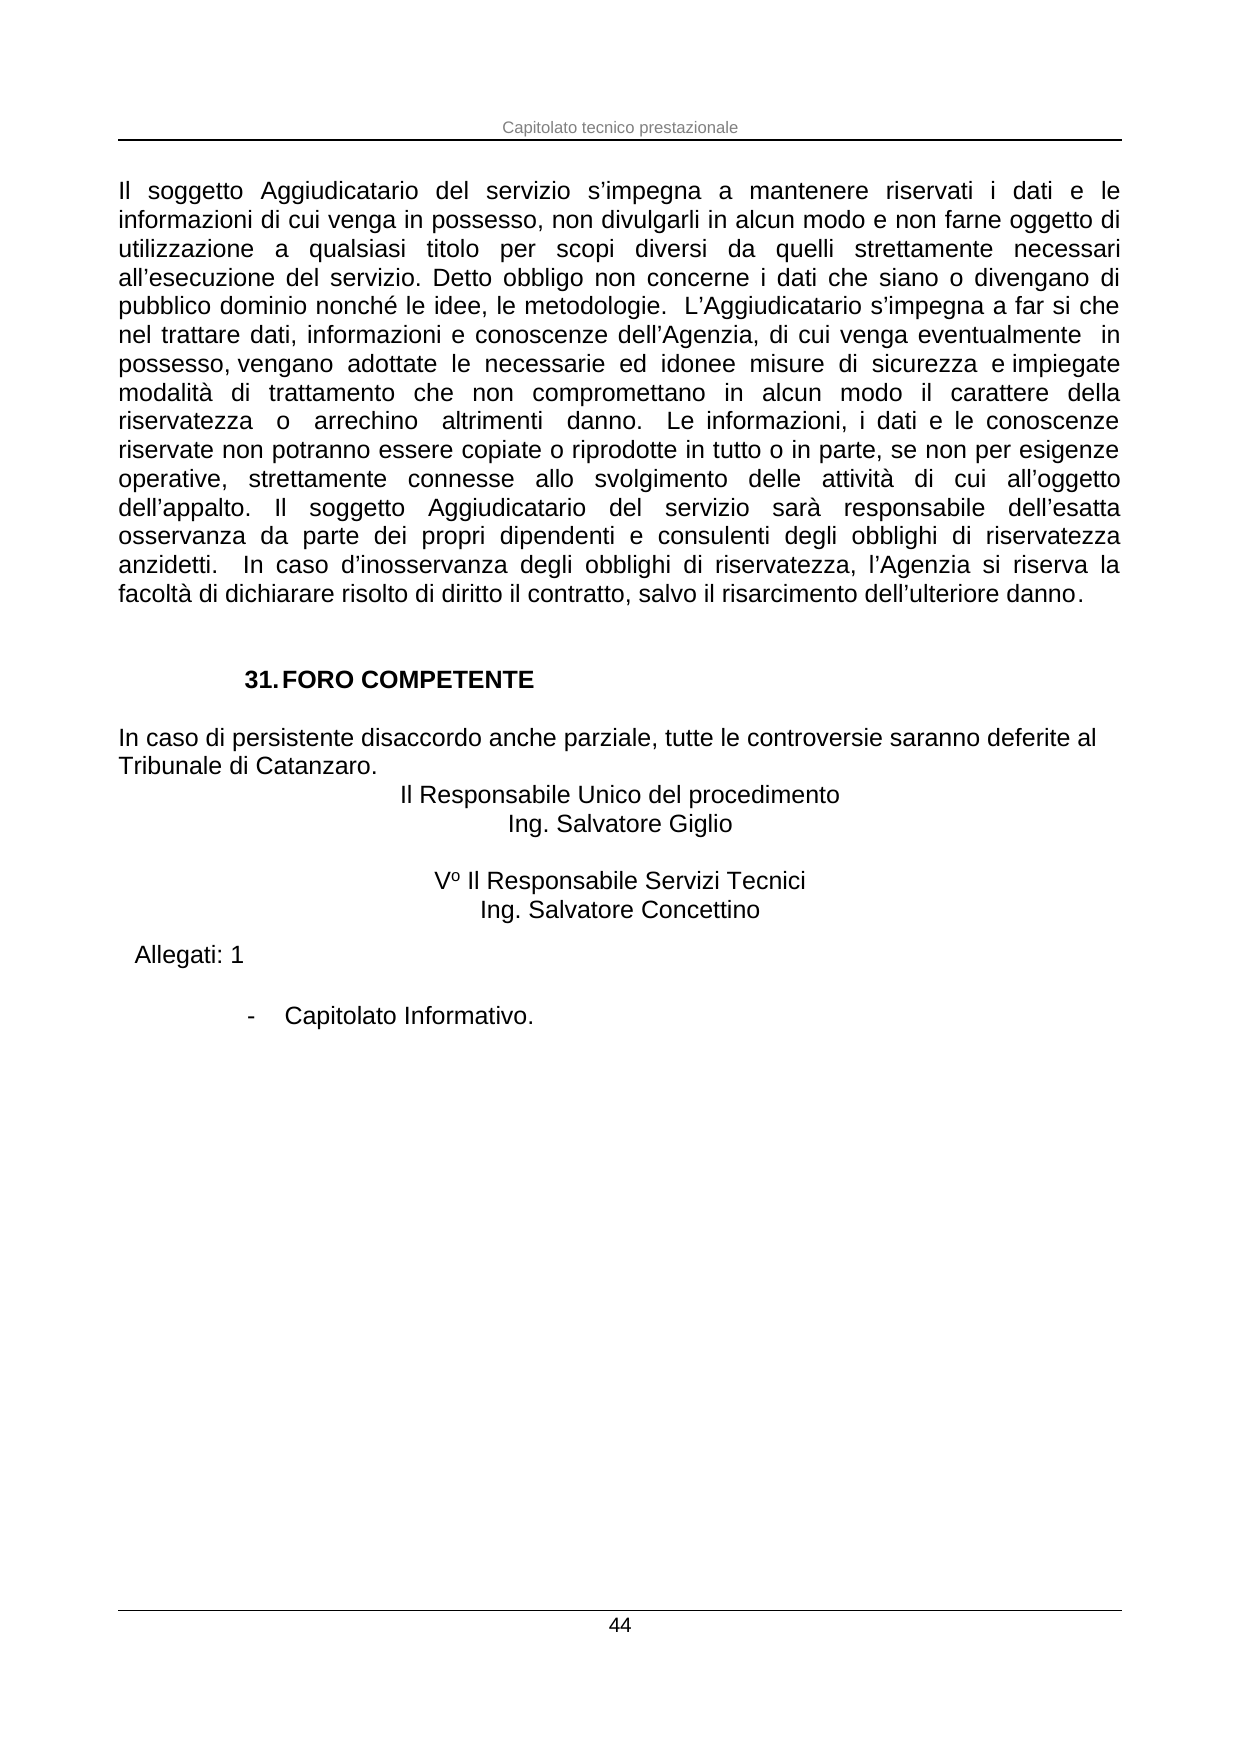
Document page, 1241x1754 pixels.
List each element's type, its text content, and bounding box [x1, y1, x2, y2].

text Allegati: 1 [120, 926, 1120, 983]
text Vo Il Responsabile Servizi Tecnici [118, 866, 1122, 895]
text Ing. Salvatore Concettino [118, 895, 1122, 924]
text In caso di persistente disaccordo anche parziale, tutte le controversie saranno deferite al Tribunale di Catanzaro. [118, 723, 1122, 780]
list FORO COMPETENTE [244, 665, 1122, 694]
text Il Responsabile Unico del procedimento [118, 780, 1122, 809]
text Ing. Salvatore Giglio [118, 809, 1122, 838]
text Il soggetto Aggiudicatario del servizio s’impegna a mantenere riservati i dati e le informazioni di cui venga in possesso, non divulgarli in alcun modo e non farne oggetto di utilizzazione a qualsiasi titolo per scopi diversi da quelli strettamente necessari all’esecuzione del servizio. Detto obbligo non concerne i dati che siano o divengano di pubblico dominio nonché le idee, le metodologie. L’Aggiudicatario s’impegna a far si che nel trattare dati, informazioni e conoscenze dell’Agenzia, di cui venga eventualmente in possesso, vengano adottate le necessarie ed idonee misure di sicurezza e impiegate modalità di trattamento che non compromettano in alcun modo il carattere della riservatezza o arrechino altrimenti danno. Le informazioni, i dati e le conoscenze riservate non potranno essere copiate o riprodotte in tutto o in parte, se non per esigenze operative, strettamente connesse allo svolgimento delle attività di cui all’oggetto dell’appalto. Il soggetto Aggiudicatario del servizio sarà responsabile dell’esatta osservanza da parte dei propri dipendenti e consulenti degli obblighi di riservatezza anzidetti. In caso d’inosservanza degli obblighi di riservatezza, l’Agenzia si riserva la facoltà di dichiarare risolto di diritto il contratto, salvo il risarcimento dell’ulteriore danno. [118, 176, 1122, 608]
list Capitolato Informativo. [232, 987, 1120, 1044]
